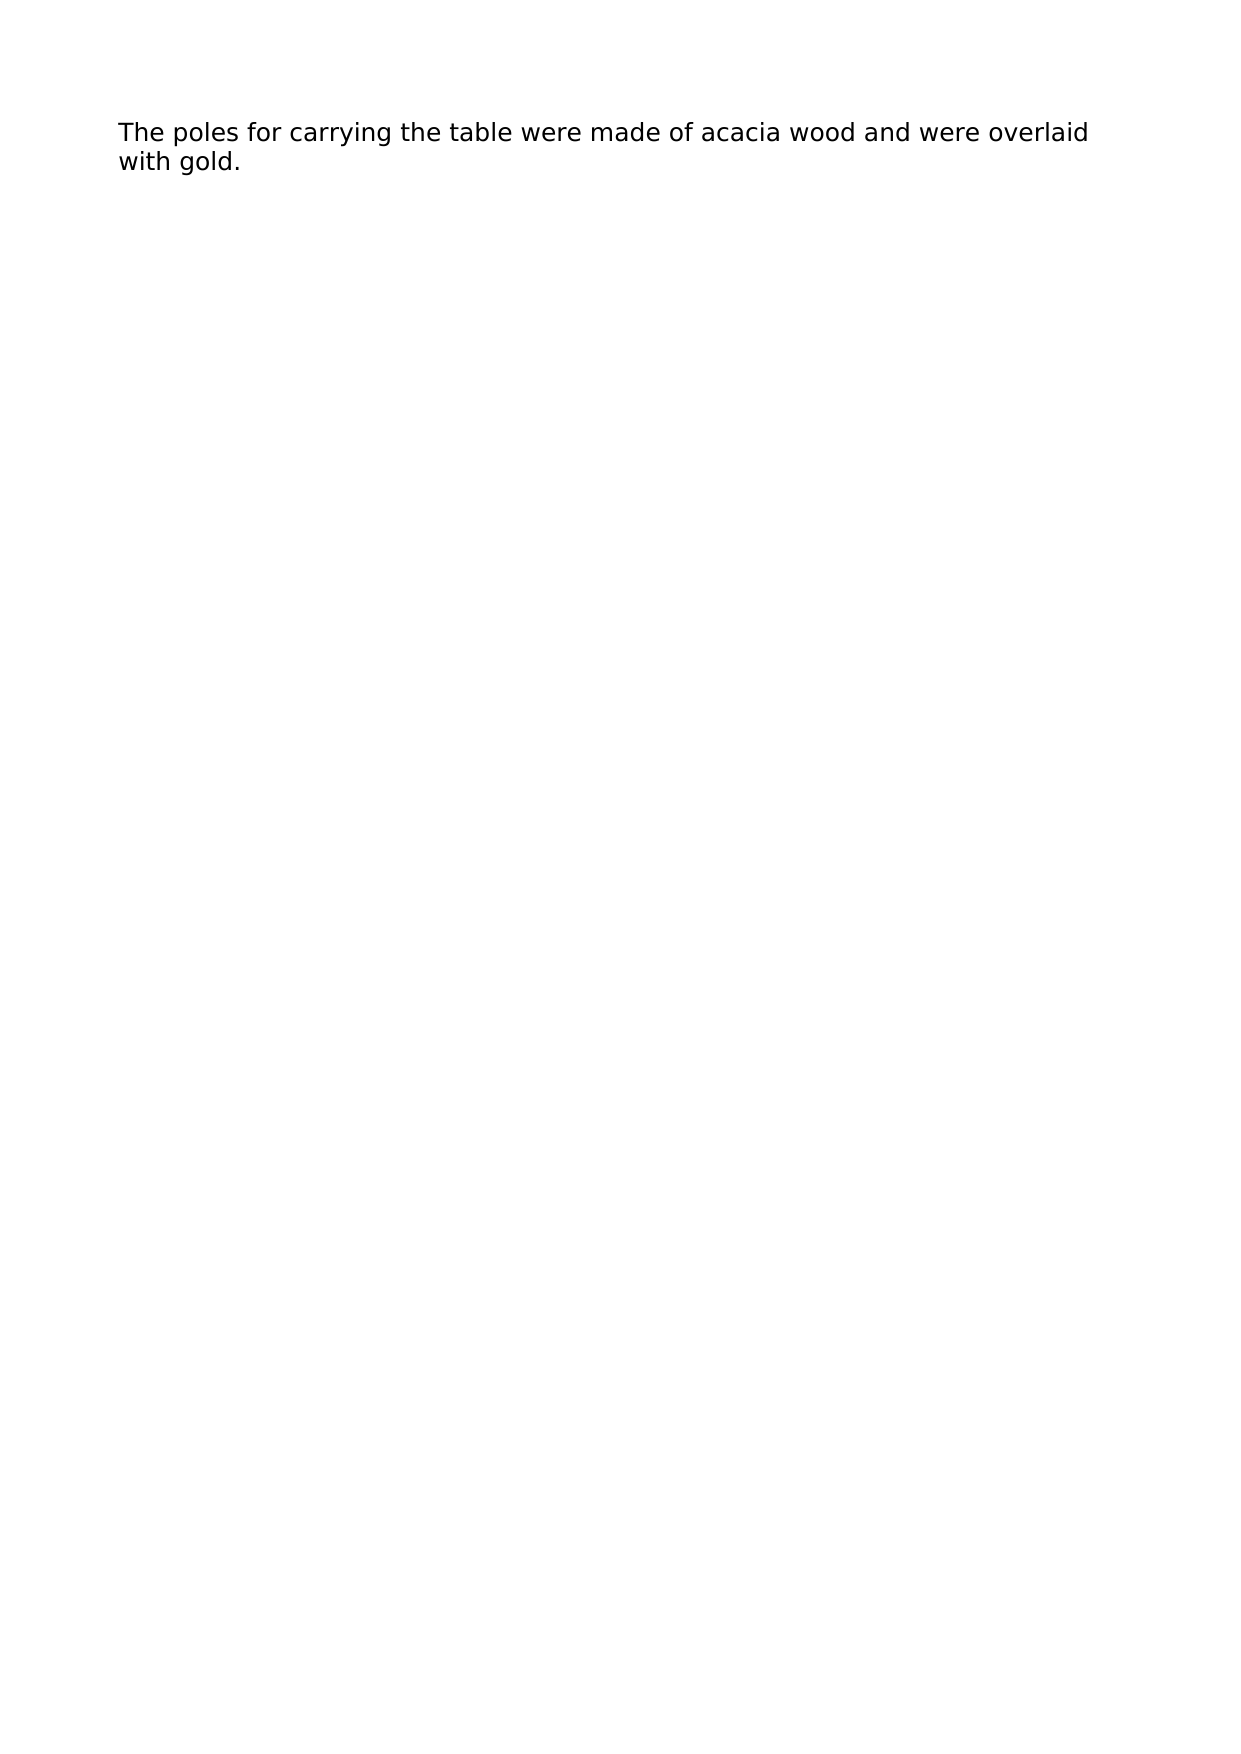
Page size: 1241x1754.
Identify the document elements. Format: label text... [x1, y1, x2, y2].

text The poles for carrying the table were made of acacia wood and were overlaid with gold. [118, 118, 1122, 176]
